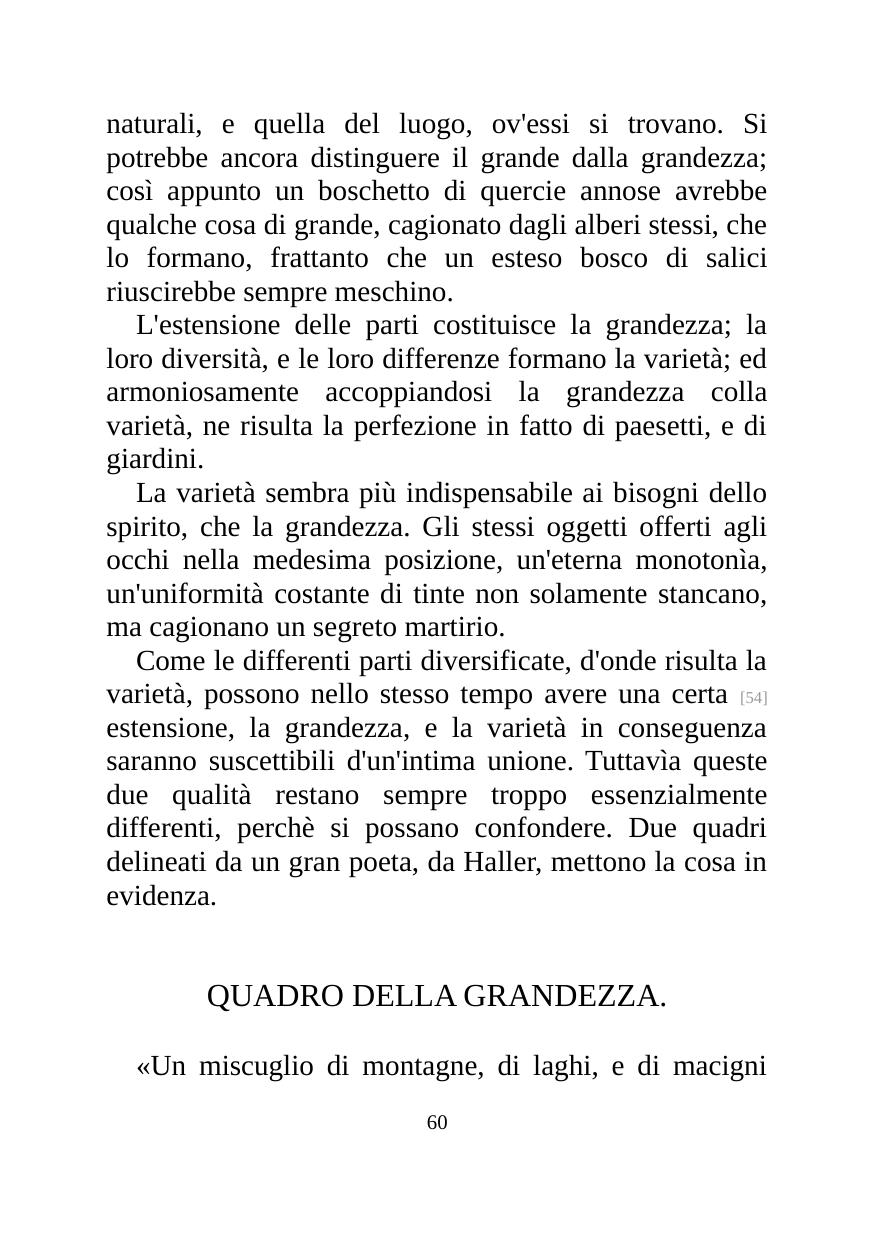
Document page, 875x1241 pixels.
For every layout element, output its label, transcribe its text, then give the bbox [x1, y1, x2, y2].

subtitle QUADRO DELLA GRANDEZZA. [106, 976, 768, 1013]
text L'estensione delle parti costituisce la grandezza; la loro diversità, e le loro differenze formano la varietà; ed armoniosamente accoppiandosi la grandezza colla varietà, ne risulta la perfezione in fatto di paesetti, e di giardini. [106, 307, 768, 475]
text naturali, e quella del luogo, ov'essi si trovano. Si potrebbe ancora distinguere il grande dalla grandezza; così appunto un boschetto di quercie annose avrebbe qualche cosa di grande, cagionato dagli alberi stessi, che lo formano, frattanto che un esteso bosco di salici riuscirebbe sempre meschino. [106, 106, 768, 307]
text Come le differenti parti diversificate, d'onde risulta la varietà, possono nello stesso tempo avere una certa [54] estensione, la grandezza, e la varietà in conseguenza saranno suscettibili d'un'intima unione. Tuttavìa queste due qualità restano sempre troppo essenzialmente differenti, perchè si possano confondere. Due quadri delineati da un gran poeta, da Haller, mettono la cosa in evidenza. [106, 643, 768, 911]
text «Un miscuglio di montagne, di laghi, e di macigni [106, 1048, 768, 1082]
text La varietà sembra più indispensabile ai bisogni dello spirito, che la grandezza. Gli stessi oggetti offerti agli occhi nella medesima posizione, un'eterna monotonìa, un'uniformità costante di tinte non solamente stancano, ma cagionano un segreto martirio. [106, 475, 768, 643]
